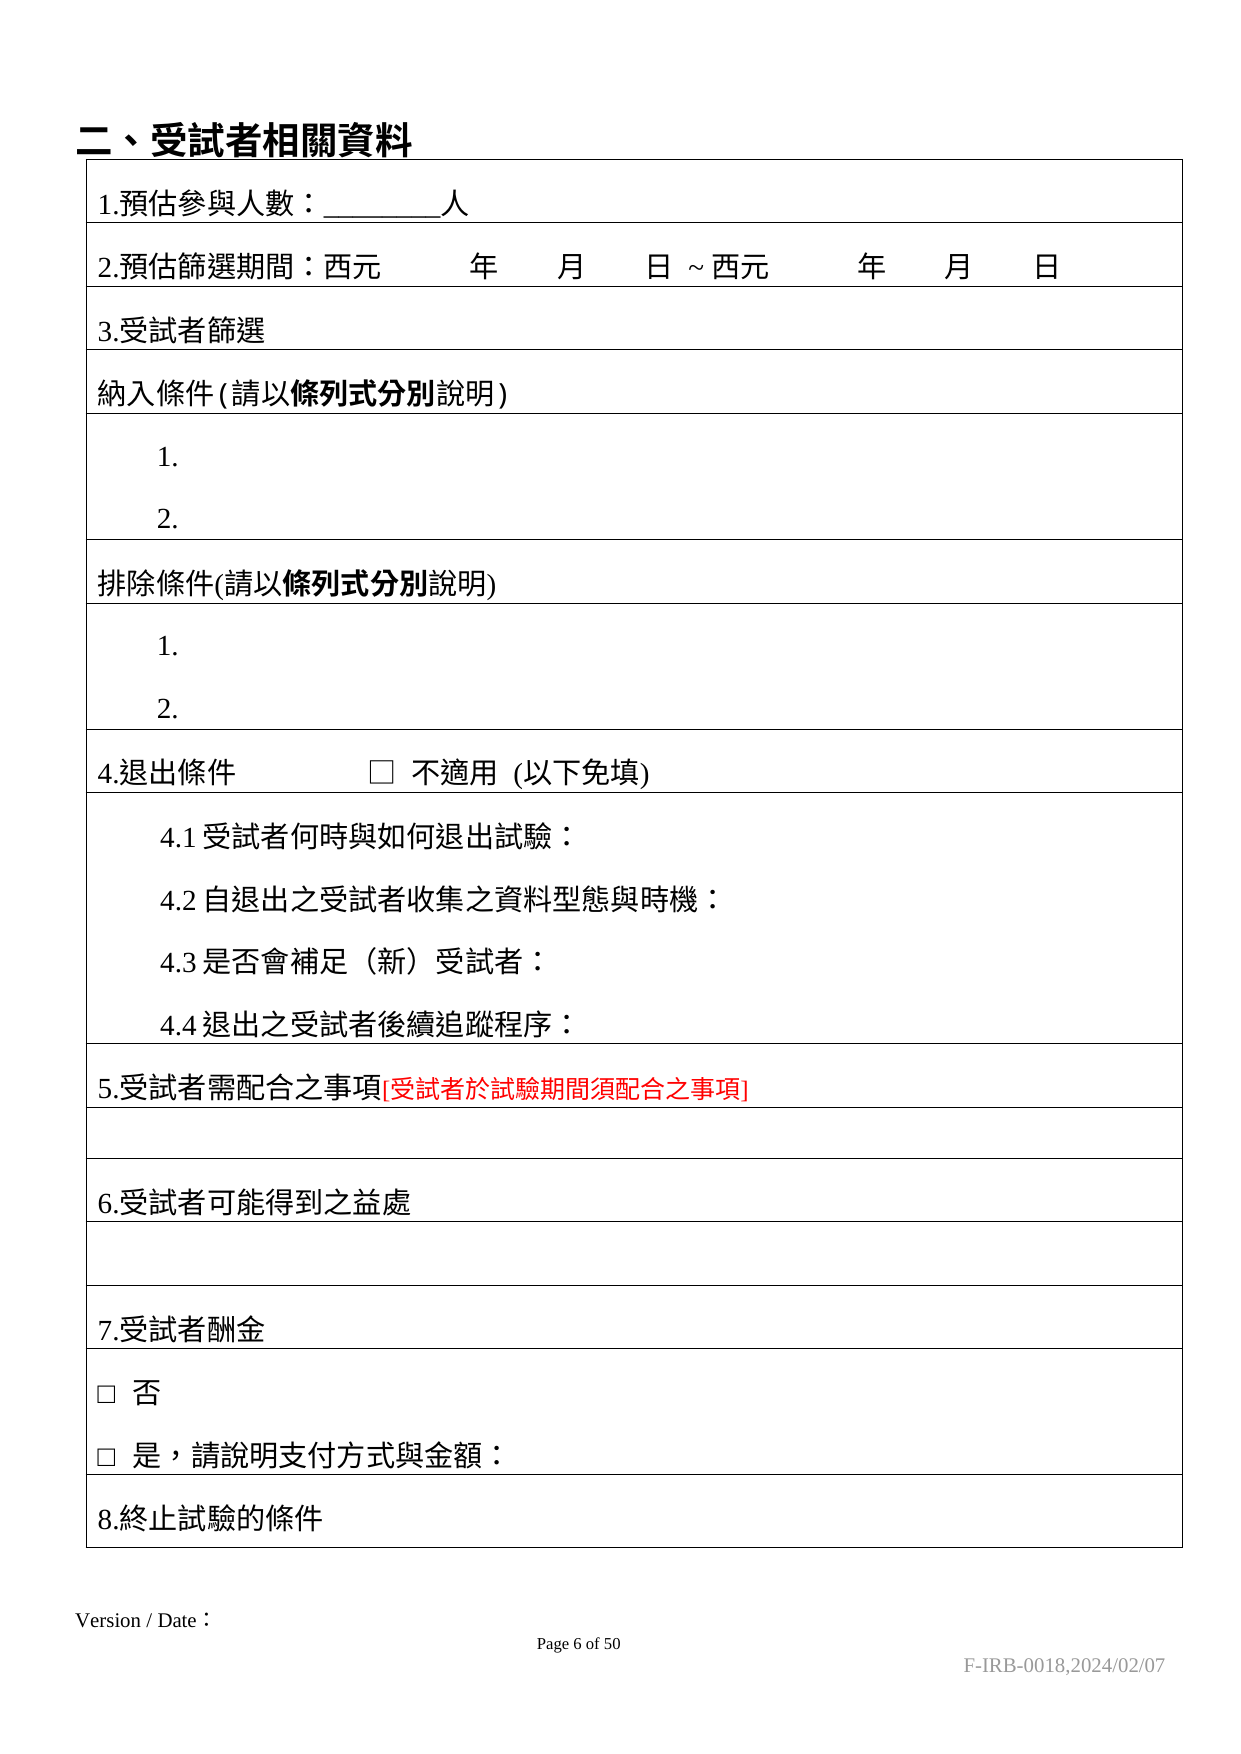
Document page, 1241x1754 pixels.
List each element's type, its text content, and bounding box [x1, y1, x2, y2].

table_cell 1. 2. [87, 604, 1182, 728]
table_cell □ 否 □ 是，請說明支付方式與金額： [87, 1349, 1182, 1474]
table_cell 1. 2. [87, 414, 1182, 539]
table_cell 2.預估篩選期間：西元 年 月 日 ~ 西元 年 月 日 [87, 223, 1182, 286]
table_cell 3.受試者篩選 [87, 287, 1182, 349]
table_cell 納入條件(請以條列式分別說明) [87, 350, 1182, 413]
table_header 1.預估參與人數：________人 [87, 160, 1182, 222]
table_cell 7.受試者酬金 [87, 1286, 1182, 1348]
table_cell [87, 1108, 1182, 1158]
table_cell 6.受試者可能得到之益處 [87, 1159, 1182, 1221]
table_cell 5.受試者需配合之事項[受試者於試驗期間須配合之事項] [87, 1044, 1182, 1107]
table_cell 排除條件(請以條列式分別說明) [87, 540, 1182, 602]
table_cell 4.1受試者何時與如何退出試驗： 4.2自退出之受試者收集之資料型態與時機： 4.3是否會補足（新）受試者： 4.4退出之受試者後續追蹤程序： [87, 793, 1182, 1043]
table_cell 8.終止試驗的條件 [87, 1475, 1182, 1547]
text 二、受試者相關資料 [75, 96, 1165, 159]
table_cell [87, 1222, 1182, 1285]
table_cell 4.退出條件 □ 不適用 (以下免填) [87, 730, 1182, 792]
